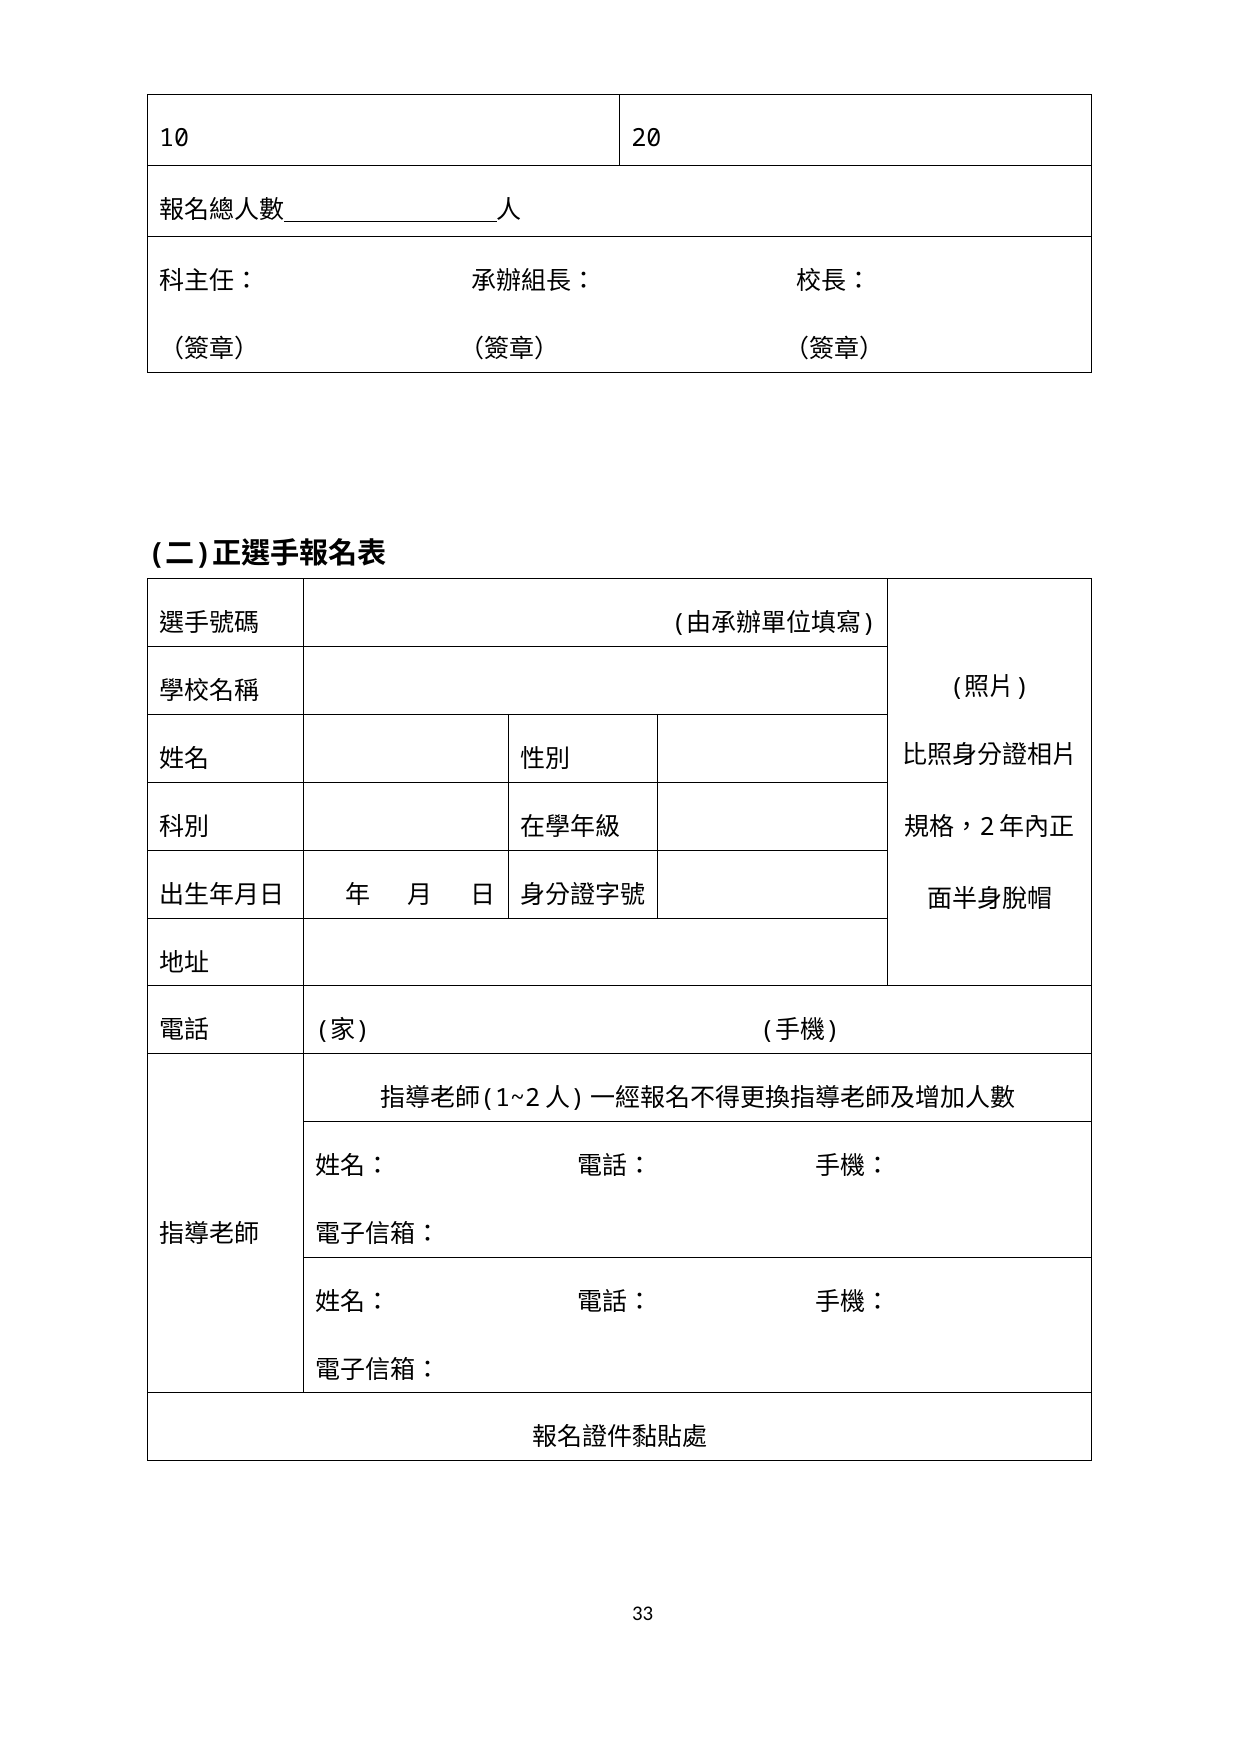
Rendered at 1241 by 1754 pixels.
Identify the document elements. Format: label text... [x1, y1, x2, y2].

table_cell [304, 919, 887, 985]
table_cell 地址 [148, 919, 303, 985]
table_header 選手號碼 [148, 579, 303, 646]
table_cell [658, 783, 887, 849]
table_cell 報名證件黏貼處 [148, 1393, 1091, 1460]
table_cell 報名總人數 人 [148, 166, 1091, 236]
table_cell 姓名 [148, 715, 303, 782]
table_header (照片) 比照身分證相片規格，2年內正面半身脫帽 [888, 579, 1091, 985]
table_cell 學校名稱 [148, 647, 303, 714]
table_cell [304, 647, 887, 714]
table_cell [658, 851, 887, 917]
table_cell 年 月 日 [304, 851, 508, 917]
table_cell 電話 [148, 986, 303, 1053]
table_cell (家) (手機) [304, 986, 1091, 1053]
table_cell 20 [620, 95, 1091, 165]
table_header (由承辦單位填寫) [304, 579, 887, 646]
table_cell 科主任： 承辦組長： 校長： （簽章） （簽章） （簽章） [148, 237, 1091, 372]
table_cell 10 [148, 95, 619, 165]
table_cell 性別 [509, 715, 657, 782]
table_cell 指導老師 [148, 1054, 303, 1392]
table_cell [304, 715, 508, 782]
table_cell 姓名： 電話： 手機： 電子信箱： [304, 1122, 1091, 1257]
table_cell 指導老師(1~2人) 一經報名不得更換指導老師及增加人數 [304, 1054, 1091, 1121]
table_cell 出生年月日 [148, 851, 303, 917]
table_cell [304, 783, 508, 849]
table_cell [658, 715, 887, 782]
table_cell 姓名： 電話： 手機： 電子信箱： [304, 1258, 1091, 1392]
table_cell 身分證字號 [509, 851, 657, 917]
table_cell 科別 [148, 783, 303, 849]
text (二)正選手報名表 [148, 509, 1137, 572]
table_cell 在學年級 [509, 783, 657, 849]
